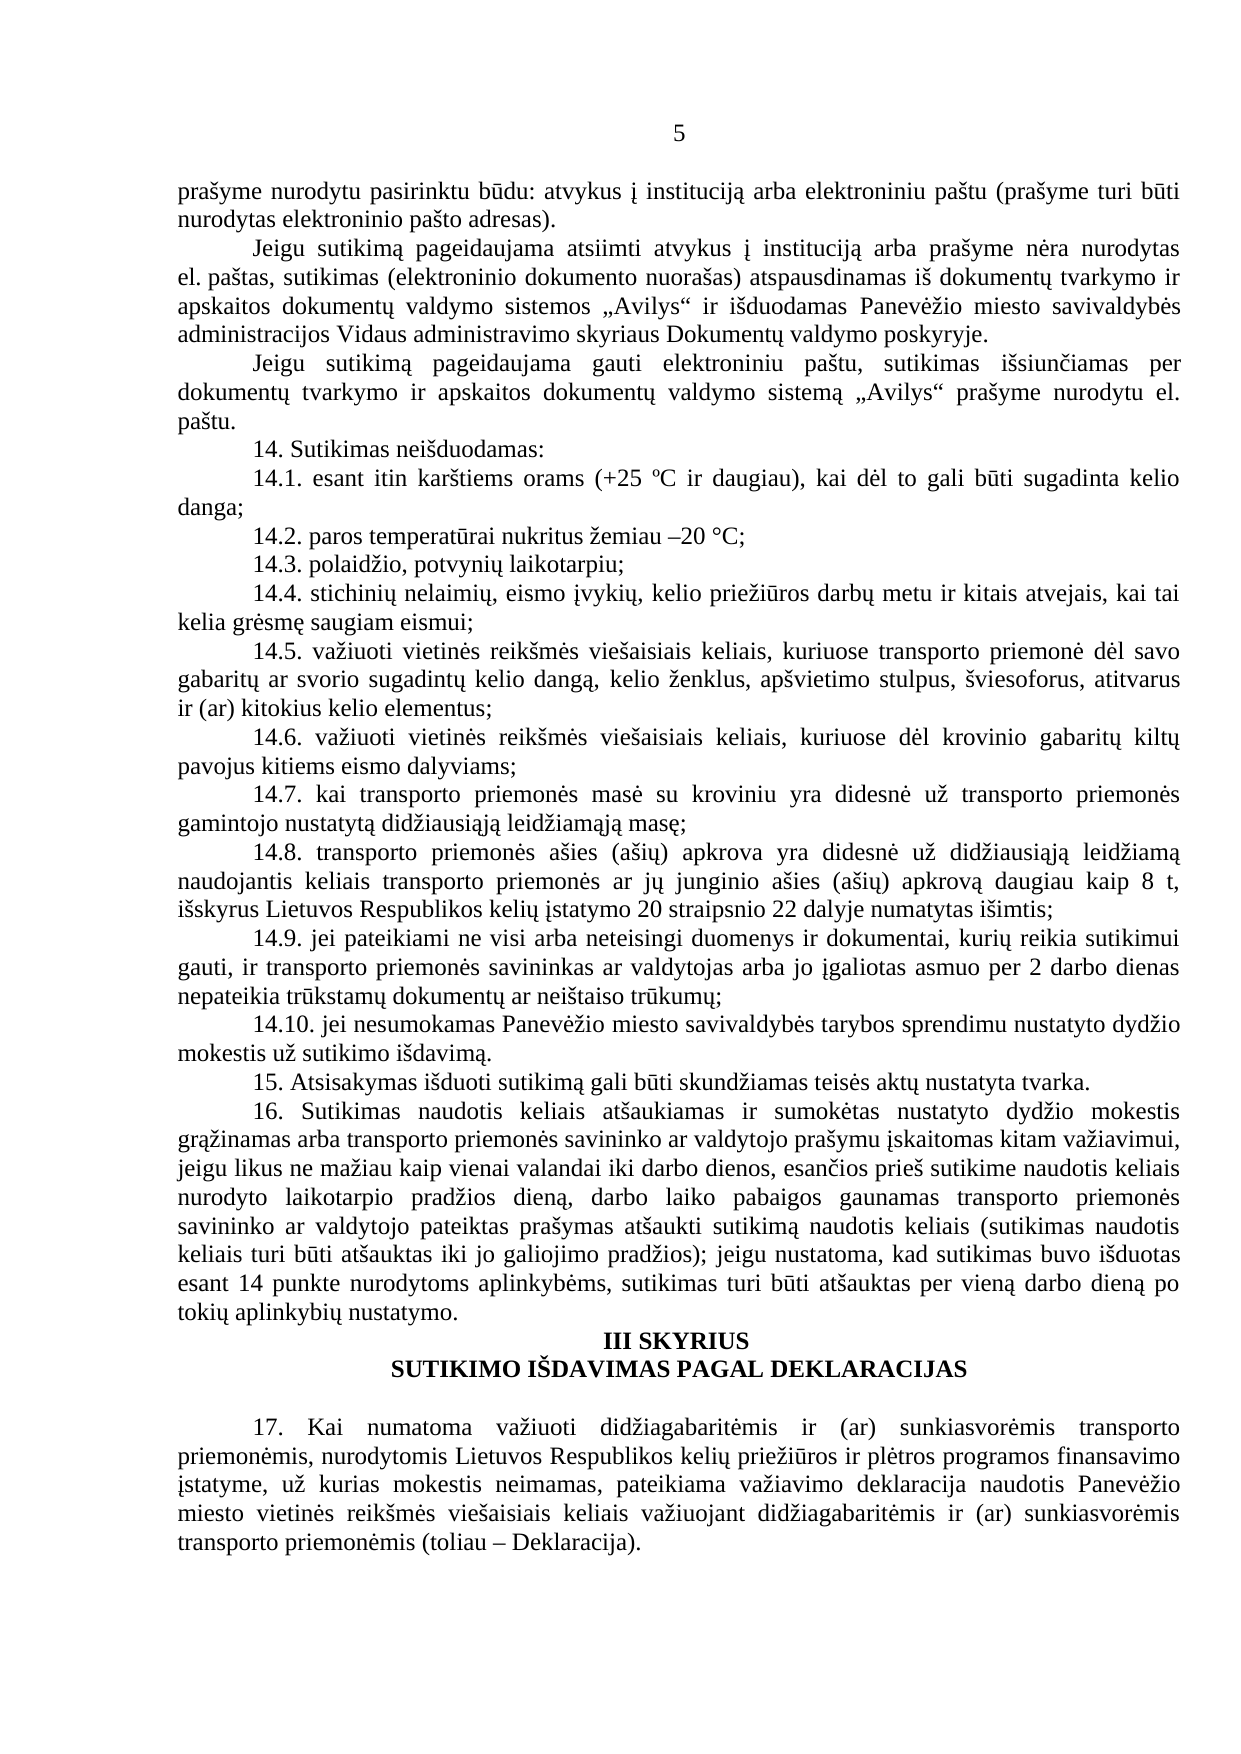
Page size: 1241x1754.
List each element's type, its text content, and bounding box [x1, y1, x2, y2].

text prašyme nurodytu pasirinktu būdu: atvykus į instituciją arba elektroniniu paštu (prašyme turi būti nurodytas elektroninio pašto adresas). [177, 176, 1181, 233]
text 14.5. važiuoti vietinės reikšmės viešaisiais keliais, kuriuose transporto priemonė dėl savo gabaritų ar svorio sugadintų kelio dangą, kelio ženklus, apšvietimo stulpus, šviesoforus, atitvarus ir (ar) kitokius kelio elementus; [177, 636, 1181, 722]
text 14.2. paros temperatūrai nukritus žemiau –20 °C; [177, 521, 1181, 549]
text 14.10. jei nesumokamas Panevėžio miesto savivaldybės tarybos sprendimu nustatyto dydžio mokestis už sutikimo išdavimą. [177, 1009, 1181, 1067]
text 14.7. kai transporto priemonės masė su kroviniu yra didesnė už transporto priemonės gamintojo nustatytą didžiausiąją leidžiamąją masę; [177, 779, 1181, 837]
text 16. Sutikimas naudotis keliais atšaukiamas ir sumokėtas nustatyto dydžio mokestis grąžinamas arba transporto priemonės savininko ar valdytojo prašymu įskaitomas kitam važiavimui, jeigu likus ne mažiau kaip vienai valandai iki darbo dienos, esančios prieš sutikime naudotis keliais nurodyto laikotarpio pradžios dieną, darbo laiko pabaigos gaunamas transporto priemonės savininko ar valdytojo pateiktas prašymas atšaukti sutikimą naudotis keliais (sutikimas naudotis keliais turi būti atšauktas iki jo galiojimo pradžios); jeigu nustatoma, kad sutikimas buvo išduotas esant 14 punkte nurodytoms aplinkybėms, sutikimas turi būti atšauktas per vieną darbo dieną po tokių aplinkybių nustatymo. [177, 1096, 1181, 1326]
text Jeigu sutikimą pageidaujama gauti elektroniniu paštu, sutikimas išsiunčiamas per dokumentų tvarkymo ir apskaitos dokumentų valdymo sistemą „Avilys“ prašyme nurodytu el. paštu. [177, 348, 1181, 434]
text 14.4. stichinių nelaimių, eismo įvykių, kelio priežiūros darbų metu ir kitais atvejais, kai tai kelia grėsmę saugiam eismui; [177, 578, 1181, 636]
text 15. Atsisakymas išduoti sutikimą gali būti skundžiamas teisės aktų nustatyta tvarka. [177, 1067, 1181, 1096]
text 17. Kai numatoma važiuoti didžiagabaritėmis ir (ar) sunkiasvorėmis transporto priemonėmis, nurodytomis Lietuvos Respublikos kelių priežiūros ir plėtros programos finansavimo įstatyme, už kurias mokestis neimamas, pateikiama važiavimo deklaracija naudotis Panevėžio miesto vietinės reikšmės viešaisiais keliais važiuojant didžiagabaritėmis ir (ar) sunkiasvorėmis transporto priemonėmis (toliau – Deklaracija). [177, 1412, 1181, 1556]
text 14.6. važiuoti vietinės reikšmės viešaisiais keliais, kuriuose dėl krovinio gabaritų kiltų pavojus kitiems eismo dalyviams; [177, 722, 1181, 779]
text 14. Sutikimas neišduodamas: [177, 434, 1181, 463]
text 14.3. polaidžio, potvynių laikotarpiu; [177, 549, 1181, 578]
text 14.9. jei pateikiami ne visi arba neteisingi duomenys ir dokumentai, kurių reikia sutikimui gauti, ir transporto priemonės savininkas ar valdytojas arba jo įgaliotas asmuo per 2 darbo dienas nepateikia trūkstamų dokumentų ar neištaiso trūkumų; [177, 923, 1181, 1009]
text SUTIKIMO IŠDAVIMAS PAGAL DEKLARACIJAS [177, 1354, 1181, 1383]
text 14.1. esant itin karštiems orams (+25 ºC ir daugiau), kai dėl to gali būti sugadinta kelio danga; [177, 463, 1181, 521]
text 14.8. transporto priemonės ašies (ašių) apkrova yra didesnė už didžiausiąją leidžiamą naudojantis keliais transporto priemonės ar jų junginio ašies (ašių) apkrovą daugiau kaip 8 t, išskyrus Lietuvos Respublikos kelių įstatymo 20 straipsnio 22 dalyje numatytas išimtis; [177, 837, 1181, 923]
text Jeigu sutikimą pageidaujama atsiimti atvykus į instituciją arba prašyme nėra nurodytas el. paštas, sutikimas (elektroninio dokumento nuorašas) atspausdinamas iš dokumentų tvarkymo ir apskaitos dokumentų valdymo sistemos „Avilys“ ir išduodamas Panevėžio miesto savivaldybės administracijos Vidaus administravimo skyriaus Dokumentų valdymo poskyryje. [177, 233, 1181, 348]
text III SKYRIUS [177, 1326, 1181, 1354]
